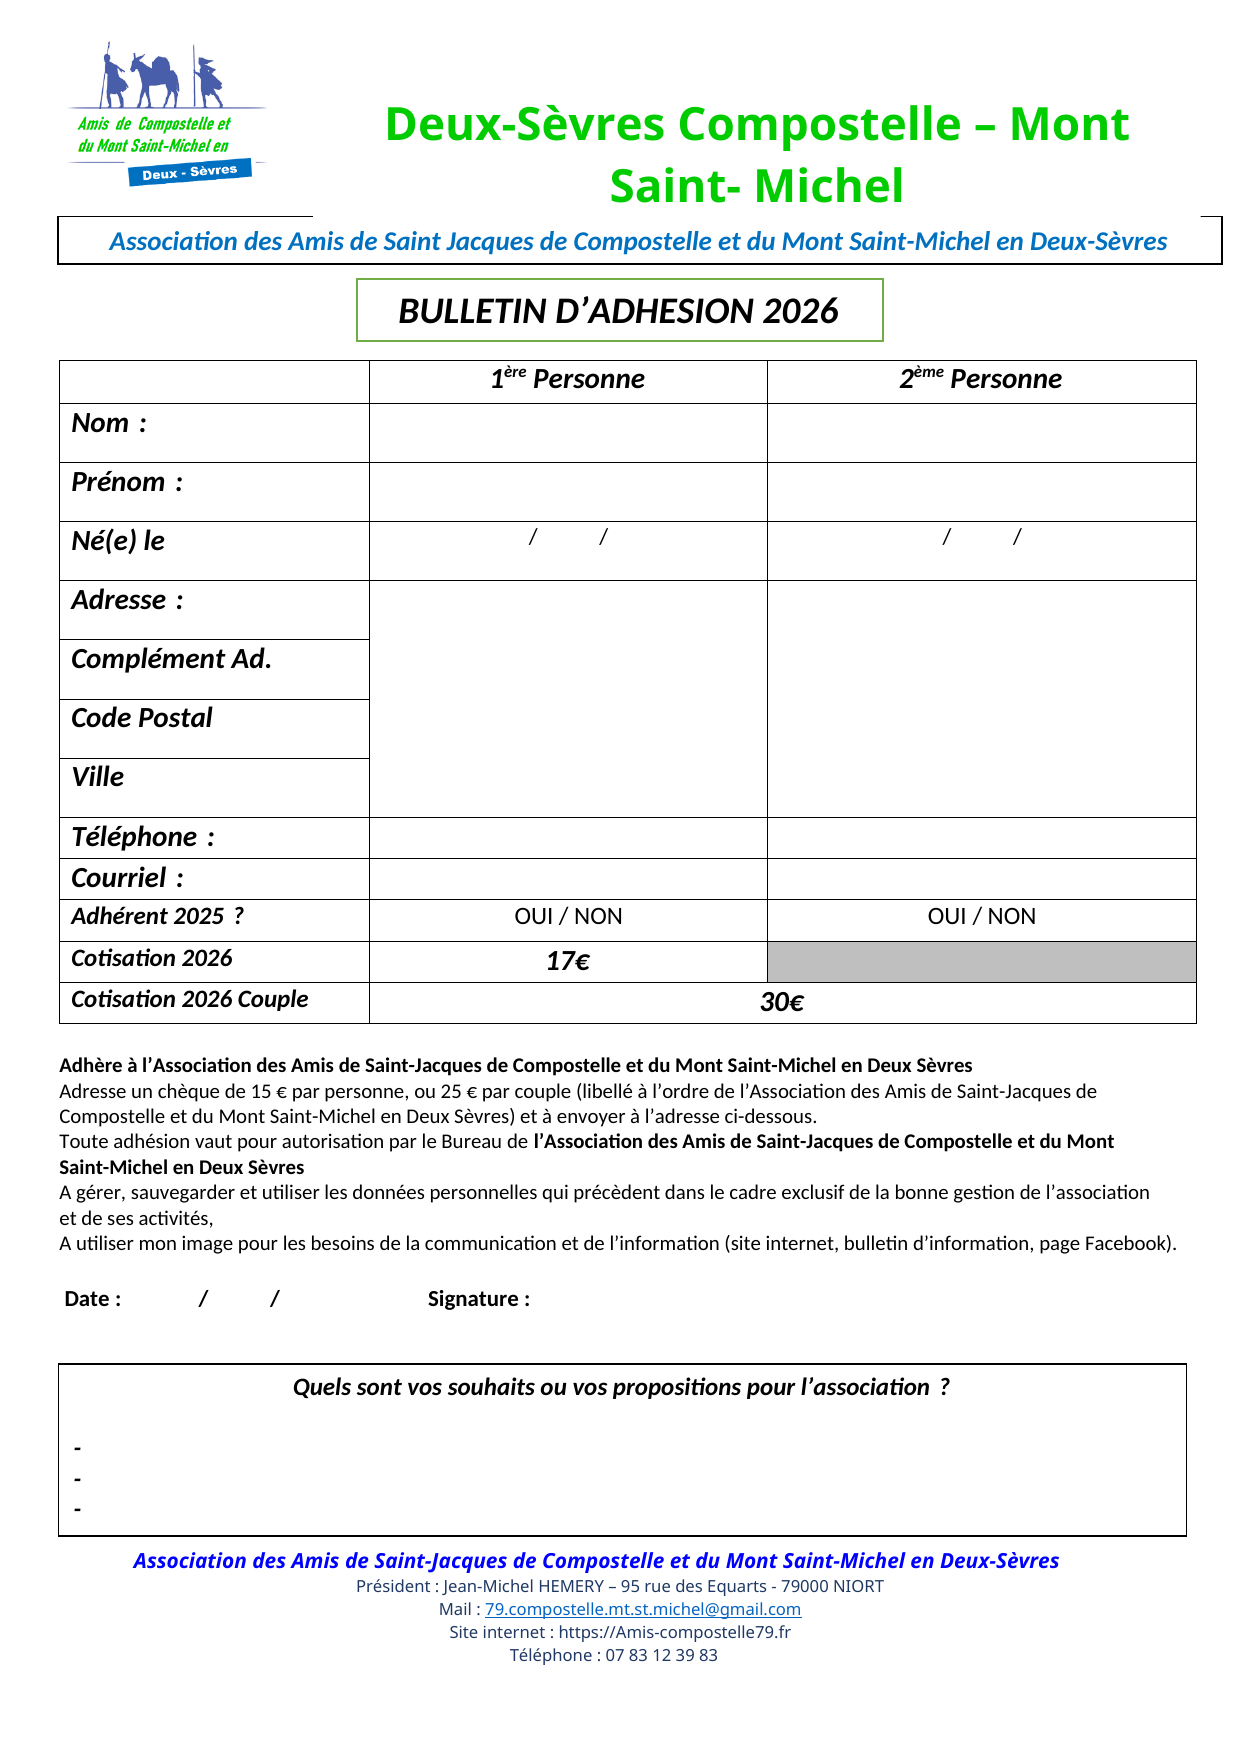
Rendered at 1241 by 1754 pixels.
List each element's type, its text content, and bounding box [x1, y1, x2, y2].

table_cell Né(e) le [60, 522, 369, 580]
table_header 1ère Personne [370, 361, 767, 403]
table_cell [370, 859, 767, 899]
table_cell [768, 463, 1196, 521]
text Téléphone : 07 83 12 39 83 [59, 1643, 1181, 1666]
text Date : / / Signature : [59, 1284, 1181, 1312]
table_cell [370, 818, 767, 858]
table_cell OUI / NON [370, 900, 767, 941]
text Adhère à l’Association des Amis de Saint-Jacques de Compostelle et du Mont Saint-Michel en Deux Sèvres [59, 1052, 1131, 1078]
table_cell [768, 942, 1196, 982]
text Association des Amis de Saint-Jacques de Compostelle et du Mont Saint-Michel en Deux-Sèvres [15, 1340, 1181, 1575]
table_cell Cotisation 2026 Couple [60, 983, 369, 1023]
table_cell [370, 404, 767, 462]
table_cell [768, 818, 1196, 858]
text Toute adhésion vaut pour autorisation par le Bureau de l’Association des Amis de Saint-Jacques de Compostelle et du Mont Saint-Michel en Deux Sèvres [59, 1129, 1131, 1179]
table_cell [370, 463, 767, 521]
table_cell [768, 404, 1196, 462]
text Adresse un chèque de 15 € par personne, ou 25 € par couple (libellé à l’ordre de l’Association des Amis de Saint-Jacques de Compostelle et du Mont Saint-Michel en Deux Sèvres) et à envoyer à l’adresse ci-dessous. [59, 1078, 1131, 1129]
text Président : Jean-Michel HEMERY – 95 rue des Equarts - 79000 NIORT [59, 1575, 1181, 1598]
picture [59, 17, 292, 203]
table_cell Complément Ad. [60, 640, 369, 698]
text Site internet : https://Amis-compostelle79.fr [59, 1620, 1181, 1643]
table_header 2ème Personne [768, 361, 1196, 403]
text Deux-Sèvres Compostelle – Mont Saint- Michel [328, 91, 1186, 216]
table_cell [768, 859, 1196, 899]
text Mail : 79.compostelle.mt.st.michel@gmail.com [59, 1598, 1181, 1620]
table_cell Courriel : [60, 859, 369, 899]
table_cell / / [768, 522, 1196, 580]
table_cell Adresse : [60, 581, 369, 639]
table_cell Adhérent 2025 ? [60, 900, 369, 941]
text - [73, 1463, 1172, 1493]
text BULLETIN D’ADHESION 2026 [372, 287, 868, 333]
table_cell Code Postal [60, 700, 369, 757]
text A gérer, sauvegarder et utiliser les données personnelles qui précèdent dans le cadre exclusif de la bonne gestion de l’association et de ses activités, [59, 1179, 1166, 1230]
text - [73, 1432, 1172, 1463]
table_cell Nom : [60, 404, 369, 462]
text Association des Amis de Saint Jacques de Compostelle et du Mont Saint-Michel en Deux-Sèvres [73, 224, 1207, 257]
table_cell Cotisation 2026 [60, 942, 369, 982]
text A utiliser mon image pour les besoins de la communication et de l’information (site internet, bulletin d’information, page Facebook). [59, 1230, 1181, 1256]
table_cell [768, 581, 1196, 817]
text Quels sont vos souhaits ou vos propositions pour l’association ? [73, 1371, 1172, 1402]
table_header [60, 361, 369, 403]
table_cell 17€ [370, 942, 767, 982]
table_cell Ville [60, 759, 369, 817]
text - [73, 1493, 1172, 1524]
table_cell Prénom : [60, 463, 369, 521]
table_cell / / [370, 522, 767, 580]
table_cell OUI / NON [768, 900, 1196, 941]
table_cell 30€ [370, 983, 1196, 1023]
table_cell [370, 581, 767, 817]
table_cell Téléphone : [60, 818, 369, 858]
